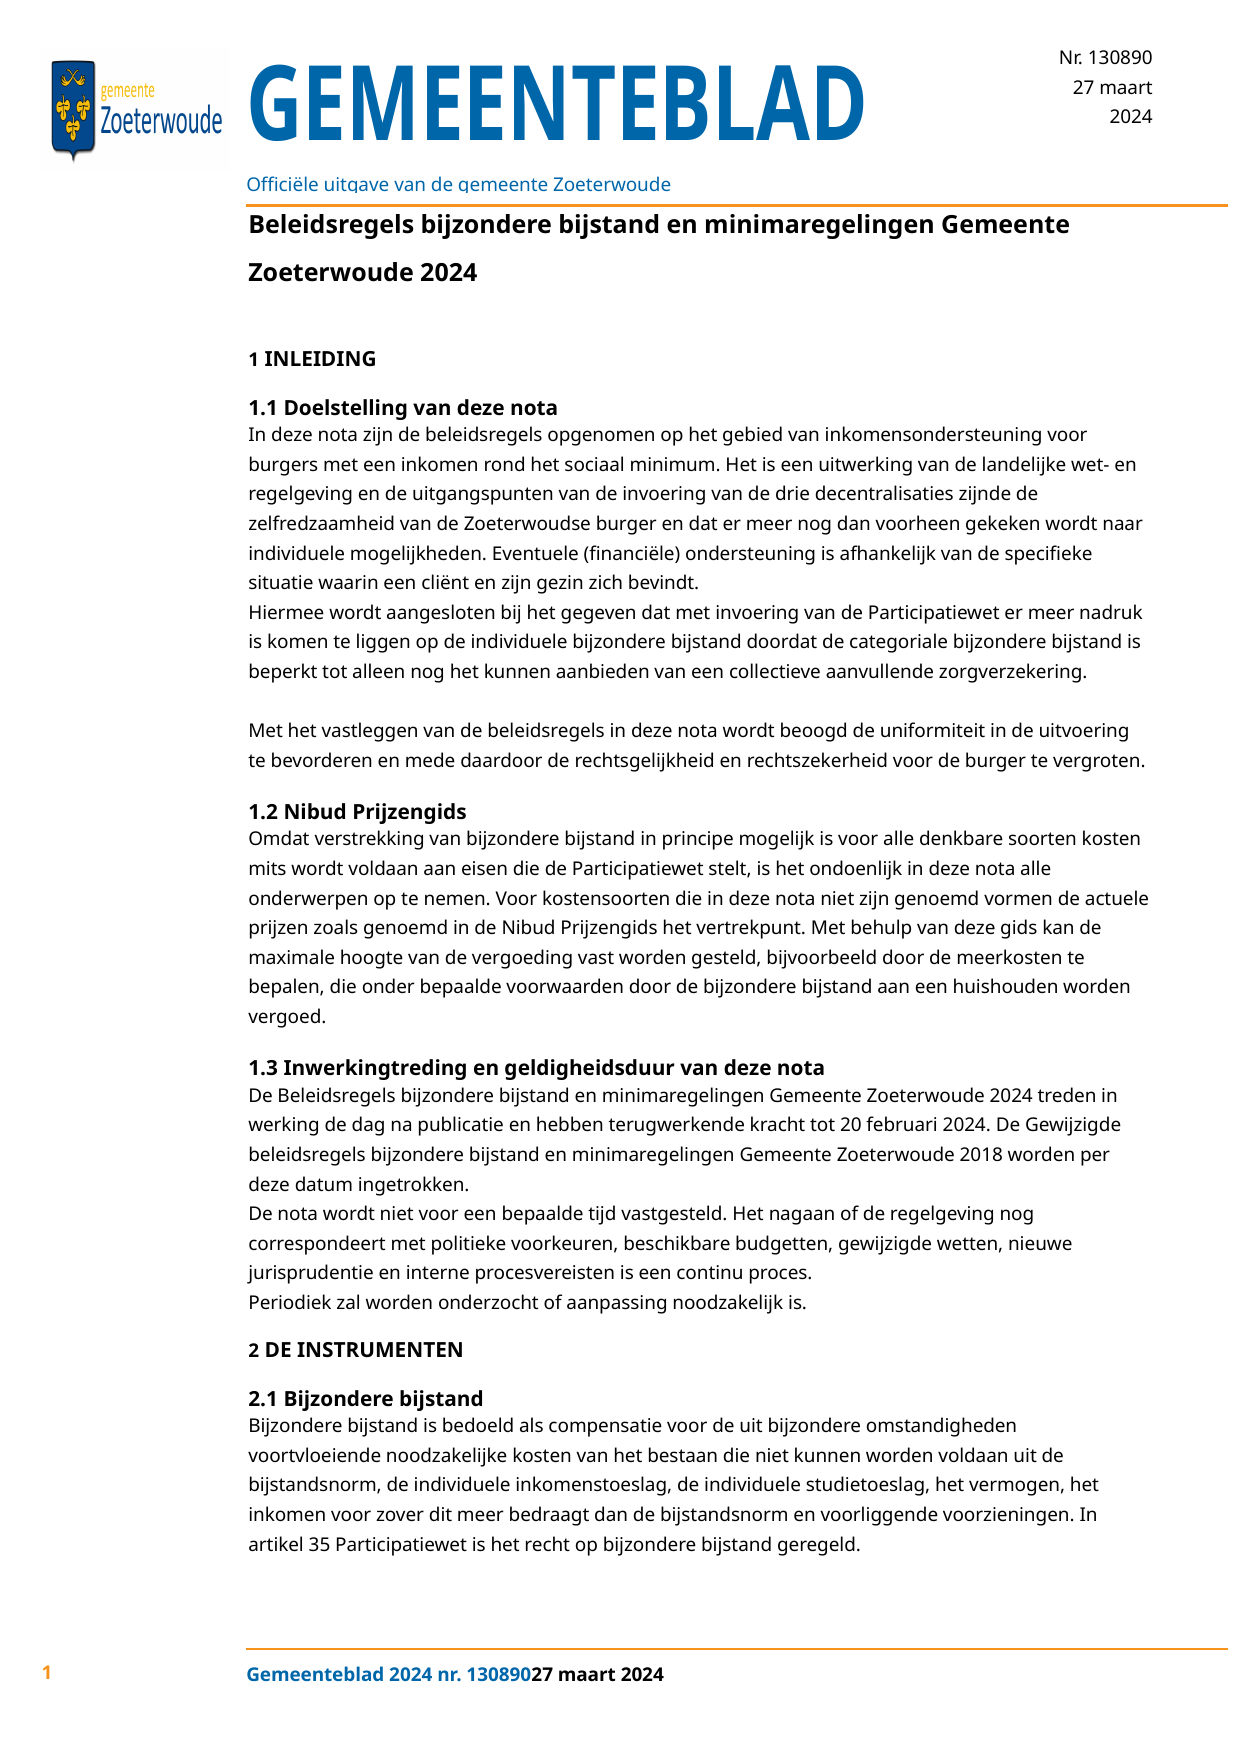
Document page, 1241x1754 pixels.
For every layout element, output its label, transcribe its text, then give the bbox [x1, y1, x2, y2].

text 2.1 Bijzondere bijstand [248, 1384, 1152, 1412]
text Beleidsregels bijzondere bijstand en minimaregelingen Gemeente Zoeterwoude 2024 [248, 207, 1152, 288]
text 1.2 Nibud Prijzengids [248, 797, 1152, 826]
text Omdat verstrekking van bijzondere bijstand in principe mogelijk is voor alle denkbare soorten kosten mits wordt voldaan aan eisen die de Participatiewet stelt, is het ondoenlijk in deze nota alle onderwerpen op te nemen. Voor kostensoorten die in deze nota niet zijn genoemd vormen de actuele prijzen zoals genoemd in de Nibud Prijzengids het vertrekpunt. Met behulp van deze gids kan de maximale hoogte van de vergoeding vast worden gesteld, bijvoorbeeld door de meerkosten te bepalen, die onder bepaalde voorwaarden door de bijzondere bijstand aan een huishouden worden vergoed. [248, 826, 1152, 1029]
text In deze nota zijn de beleidsregels opgenomen op het gebied van inkomensondersteuning voor burgers met een inkomen rond het sociaal minimum. Het is een uitwerking van de landelijke wet- en regelgeving en de uitgangspunten van de invoering van de drie decentralisaties zijnde de zelfredzaamheid van de Zoeterwoudse burger en dat er meer nog dan voorheen gekeken wordt naar individuele mogelijkheden. Eventuele (financiële) ondersteuning is afhankelijk van de specifieke situatie waarin een cliënt en zijn gezin zich bevindt. [248, 421, 1152, 595]
text 2 DE INSTRUMENTEN [248, 1335, 1152, 1363]
text Periodiek zal worden onderzocht of aanpassing noodzakelijk is. [248, 1289, 1152, 1315]
text Hiermee wordt aangesloten bij het gegeven dat met invoering van de Participatiewet er meer nadruk is komen te liggen op de individuele bijzondere bijstand doordat de categoriale bijzondere bijstand is beperkt tot alleen nog het kunnen aanbieden van een collectieve aanvullende zorgverzekering. [248, 599, 1152, 684]
text Bijzondere bijstand is bedoeld als compensatie voor de uit bijzondere omstandigheden voortvloeiende noodzakelijke kosten van het bestaan die niet kunnen worden voldaan uit de bijstandsnorm, de individuele inkomenstoeslag, de individuele studietoeslag, het vermogen, het inkomen voor zover dit meer bedraagt dan de bijstandsnorm en voorliggende voorzieningen. In artikel 35 Participatiewet is het recht op bijzondere bijstand geregeld. [248, 1412, 1152, 1556]
picture [41, 47, 231, 172]
text 1 INLEIDING [248, 344, 1152, 372]
text De nota wordt niet voor een bepaalde tijd vastgesteld. Het nagaan of de regelgeving nog correspondeert met politieke voorkeuren, beschikbare budgetten, gewijzigde wetten, nieuwe jurisprudentie en interne procesvereisten is een continu proces. [248, 1200, 1152, 1285]
text 1.1 Doelstelling van deze nota [248, 393, 1152, 421]
text De Beleidsregels bijzondere bijstand en minimaregelingen Gemeente Zoeterwoude 2024 treden in werking de dag na publicatie en hebben terugwerkende kracht tot 20 februari 2024. De Gewijzigde beleidsregels bijzondere bijstand en minimaregelingen Gemeente Zoeterwoude 2018 worden per deze datum ingetrokken. [248, 1082, 1152, 1196]
text Met het vastleggen van de beleidsregels in deze nota wordt beoogd de uniformiteit in de uitvoering te bevorderen en mede daardoor de rechtsgelijkheid en rechtszekerheid voor de burger te vergroten. [248, 717, 1152, 772]
text 1.3 Inwerkingtreding en geldigheidsduur van deze nota [248, 1053, 1152, 1082]
